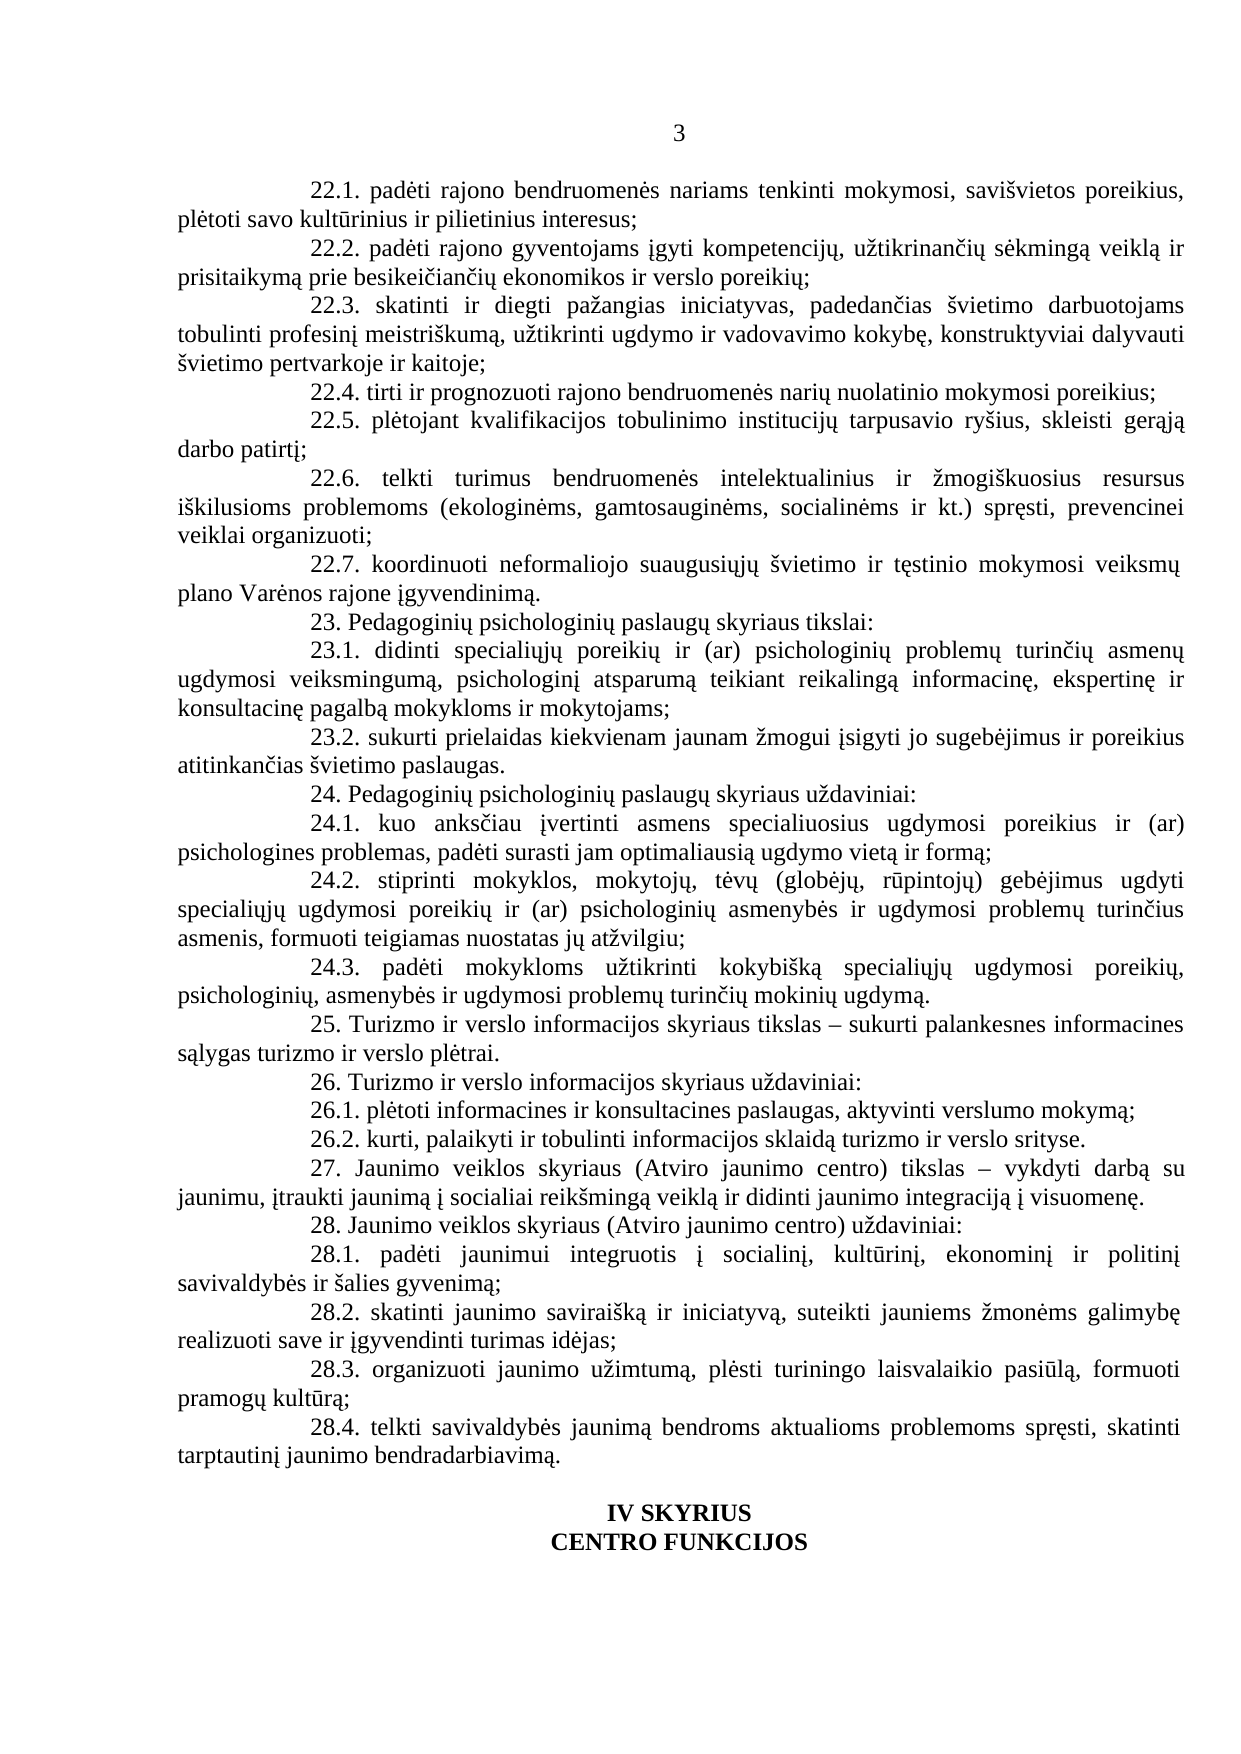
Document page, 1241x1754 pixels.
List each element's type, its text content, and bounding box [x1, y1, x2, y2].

text 26.1. plėtoti informacines ir konsultacines paslaugas, aktyvinti verslumo mokymą; [177, 1096, 1185, 1124]
text 28.3. organizuoti jaunimo užimtumą, plėsti turiningo laisvalaikio pasiūlą, formuoti pramogų kultūrą; [177, 1354, 1181, 1412]
text 28.4. telkti savivaldybės jaunimą bendroms aktualioms problemoms spręsti, skatinti tarptautinį jaunimo bendradarbiavimą. [177, 1412, 1181, 1469]
text 22.1. padėti rajono bendruomenės nariams tenkinti mokymosi, savišvietos poreikius, plėtoti savo kultūrinius ir pilietinius interesus; [177, 176, 1185, 233]
text 23.1. didinti specialiųjų poreikių ir (ar) psichologinių problemų turinčių asmenų ugdymosi veiksmingumą, psichologinį atsparumą teikiant reikalingą informacinę, ekspertinę ir konsultacinę pagalbą mokykloms ir mokytojams; [177, 636, 1185, 722]
text 24.1. kuo anksčiau įvertinti asmens specialiuosius ugdymosi poreikius ir (ar) psichologines problemas, padėti surasti jam optimaliausią ugdymo vietą ir formą; [177, 808, 1185, 866]
text 22.7. koordinuoti neformaliojo suaugusiųjų švietimo ir tęstinio mokymosi veiksmų plano Varėnos rajone įgyvendinimą. [177, 549, 1181, 607]
text 22.3. skatinti ir diegti pažangias iniciatyvas, padedančias švietimo darbuotojams tobulinti profesinį meistriškumą, užtikrinti ugdymo ir vadovavimo kokybę, konstruktyviai dalyvauti švietimo pertvarkoje ir kaitoje; [177, 291, 1185, 377]
text 28.2. skatinti jaunimo saviraišką ir iniciatyvą, suteikti jauniems žmonėms galimybę realizuoti save ir įgyvendinti turimas idėjas; [177, 1297, 1181, 1354]
text 28. Jaunimo veiklos skyriaus (Atviro jaunimo centro) uždaviniai: [177, 1211, 1181, 1239]
text 26.2. kurti, palaikyti ir tobulinti informacijos sklaidą turizmo ir verslo srityse. [177, 1124, 1185, 1153]
text 24. Pedagoginių psichologinių paslaugų skyriaus uždaviniai: [177, 779, 1185, 808]
text 28.1. padėti jaunimui integruotis į socialinį, kultūrinį, ekonominį ir politinį savivaldybės ir šalies gyvenimą; [177, 1239, 1181, 1297]
text 23.2. sukurti prielaidas kiekvienam jaunam žmogui įsigyti jo sugebėjimus ir poreikius atitinkančias švietimo paslaugas. [177, 722, 1185, 779]
text 24.2. stiprinti mokyklos, mokytojų, tėvų (globėjų, rūpintojų) gebėjimus ugdyti specialiųjų ugdymosi poreikių ir (ar) psichologinių asmenybės ir ugdymosi problemų turinčius asmenis, formuoti teigiamas nuostatas jų atžvilgiu; [177, 866, 1185, 952]
text 24.3. padėti mokykloms užtikrinti kokybišką specialiųjų ugdymosi poreikių, psichologinių, asmenybės ir ugdymosi problemų turinčių mokinių ugdymą. [177, 952, 1185, 1009]
text 26. Turizmo ir verslo informacijos skyriaus uždaviniai: [177, 1067, 1185, 1096]
text 25. Turizmo ir verslo informacijos skyriaus tikslas – sukurti palankesnes informacines sąlygas turizmo ir verslo plėtrai. [177, 1009, 1185, 1067]
text CENTRO FUNKCIJOS [177, 1527, 1181, 1556]
text IV SKYRIUS [177, 1498, 1181, 1527]
text 22.6. telkti turimus bendruomenės intelektualinius ir žmogiškuosius resursus iškilusioms problemoms (ekologinėms, gamtosauginėms, socialinėms ir kt.) spręsti, prevencinei veiklai organizuoti; [177, 463, 1185, 549]
text 22.4. tirti ir prognozuoti rajono bendruomenės narių nuolatinio mokymosi poreikius; [177, 377, 1185, 406]
text 22.5. plėtojant kvalifikacijos tobulinimo institucijų tarpusavio ryšius, skleisti gerąją darbo patirtį; [177, 406, 1185, 463]
text 27. Jaunimo veiklos skyriaus (Atviro jaunimo centro) tikslas – vykdyti darbą su jaunimu, įtraukti jaunimą į socialiai reikšmingą veiklą ir didinti jaunimo integraciją į visuomenę. [177, 1153, 1185, 1211]
text 23. Pedagoginių psichologinių paslaugų skyriaus tikslai: [177, 607, 1185, 636]
text 22.2. padėti rajono gyventojams įgyti kompetencijų, užtikrinančių sėkmingą veiklą ir prisitaikymą prie besikeičiančių ekonomikos ir verslo poreikių; [177, 233, 1185, 291]
